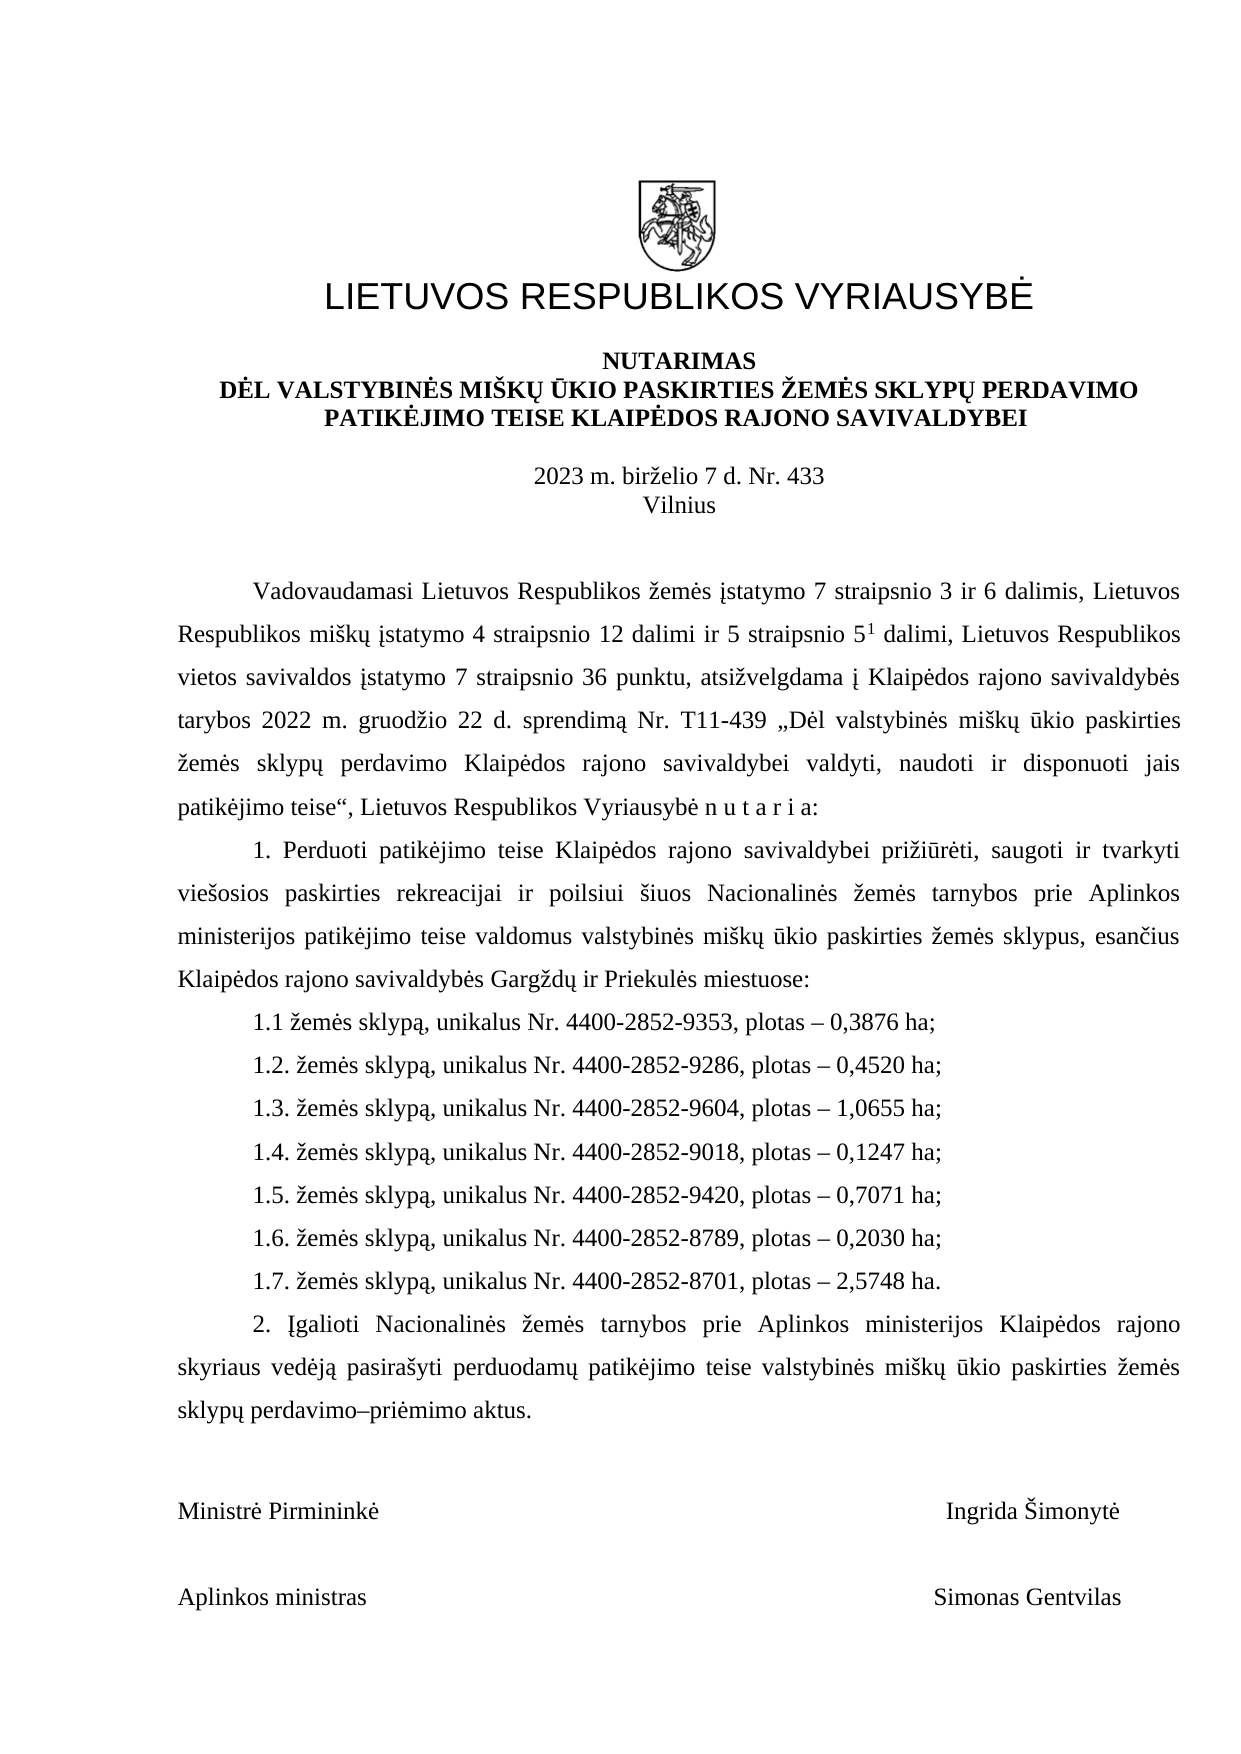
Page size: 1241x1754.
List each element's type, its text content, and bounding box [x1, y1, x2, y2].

text 1.4. žemės sklypą, unikalus Nr. 4400-2852-9018, plotas – 0,1247 ha; [177, 1137, 1181, 1165]
text Aplinkos ministras Simonas Gentvilas [177, 1582, 1181, 1611]
text Vadovaudamasi Lietuvos Respublikos žemės įstatymo 7 straipsnio 3 ir 6 dalimis, Lietuvos Respublikos miškų įstatymo 4 straipsnio 12 dalimi ir 5 straipsnio 51 dalimi, Lietuvos Respublikos vietos savivaldos įstatymo 7 straipsnio 36 punktu, atsižvelgdama į Klaipėdos rajono savivaldybės tarybos 2022 m. gruodžio 22 d. sprendimą Nr. T11-439 „Dėl valstybinės miškų ūkio paskirties žemės sklypų perdavimo Klaipėdos rajono savivaldybei valdyti, naudoti ir disponuoti jais patikėjimo teise“, Lietuvos Respublikos Vyriausybė n u t a r i a: [177, 576, 1181, 820]
text Vilnius [177, 490, 1181, 518]
text 1.6. žemės sklypą, unikalus Nr. 4400-2852-8789, plotas – 0,2030 ha; [177, 1223, 1181, 1252]
text DĖL valstybinės miškų ūkio paskirties žemės sklypŲ perdavimo patikėjimo teise KLAIPĖDOS rajono savivaldybei [177, 375, 1181, 432]
text 1.3. žemės sklypą, unikalus Nr. 4400-2852-9604, plotas – 1,0655 ha; [177, 1093, 1181, 1122]
text 2023 m. birželio 7 d. Nr. 433 [177, 461, 1181, 490]
text 2. Įgalioti Nacionalinės žemės tarnybos prie Aplinkos ministerijos Klaipėdos rajono skyriaus vedėją pasirašyti perduodamų patikėjimo teise valstybinės miškų ūkio paskirties žemės sklypų perdavimo–priėmimo aktus. [177, 1309, 1181, 1424]
text 1.7. žemės sklypą, unikalus Nr. 4400-2852-8701, plotas – 2,5748 ha. [177, 1266, 1181, 1295]
text 1.5. žemės sklypą, unikalus Nr. 4400-2852-9420, plotas – 0,7071 ha; [177, 1180, 1181, 1208]
text Lietuvos Respublikos Vyriausybė [177, 274, 1181, 317]
text Ministrė Pirmininkė Ingrida Šimonytė [177, 1496, 1181, 1525]
text 1.2. žemės sklypą, unikalus Nr. 4400-2852-9286, plotas – 0,4520 ha; [177, 1050, 1181, 1079]
text nutarimas [177, 346, 1181, 375]
text 1. Perduoti patikėjimo teise Klaipėdos rajono savivaldybei prižiūrėti, saugoti ir tvarkyti viešosios paskirties rekreacijai ir poilsiui šiuos Nacionalinės žemės tarnybos prie Aplinkos ministerijos patikėjimo teise valdomus valstybinės miškų ūkio paskirties žemės sklypus, esančius Klaipėdos rajono savivaldybės Gargždų ir Priekulės miestuose: [177, 835, 1181, 993]
text 1.1 žemės sklypą, unikalus Nr. 4400-2852-9353, plotas – 0,3876 ha; [177, 1007, 1181, 1036]
